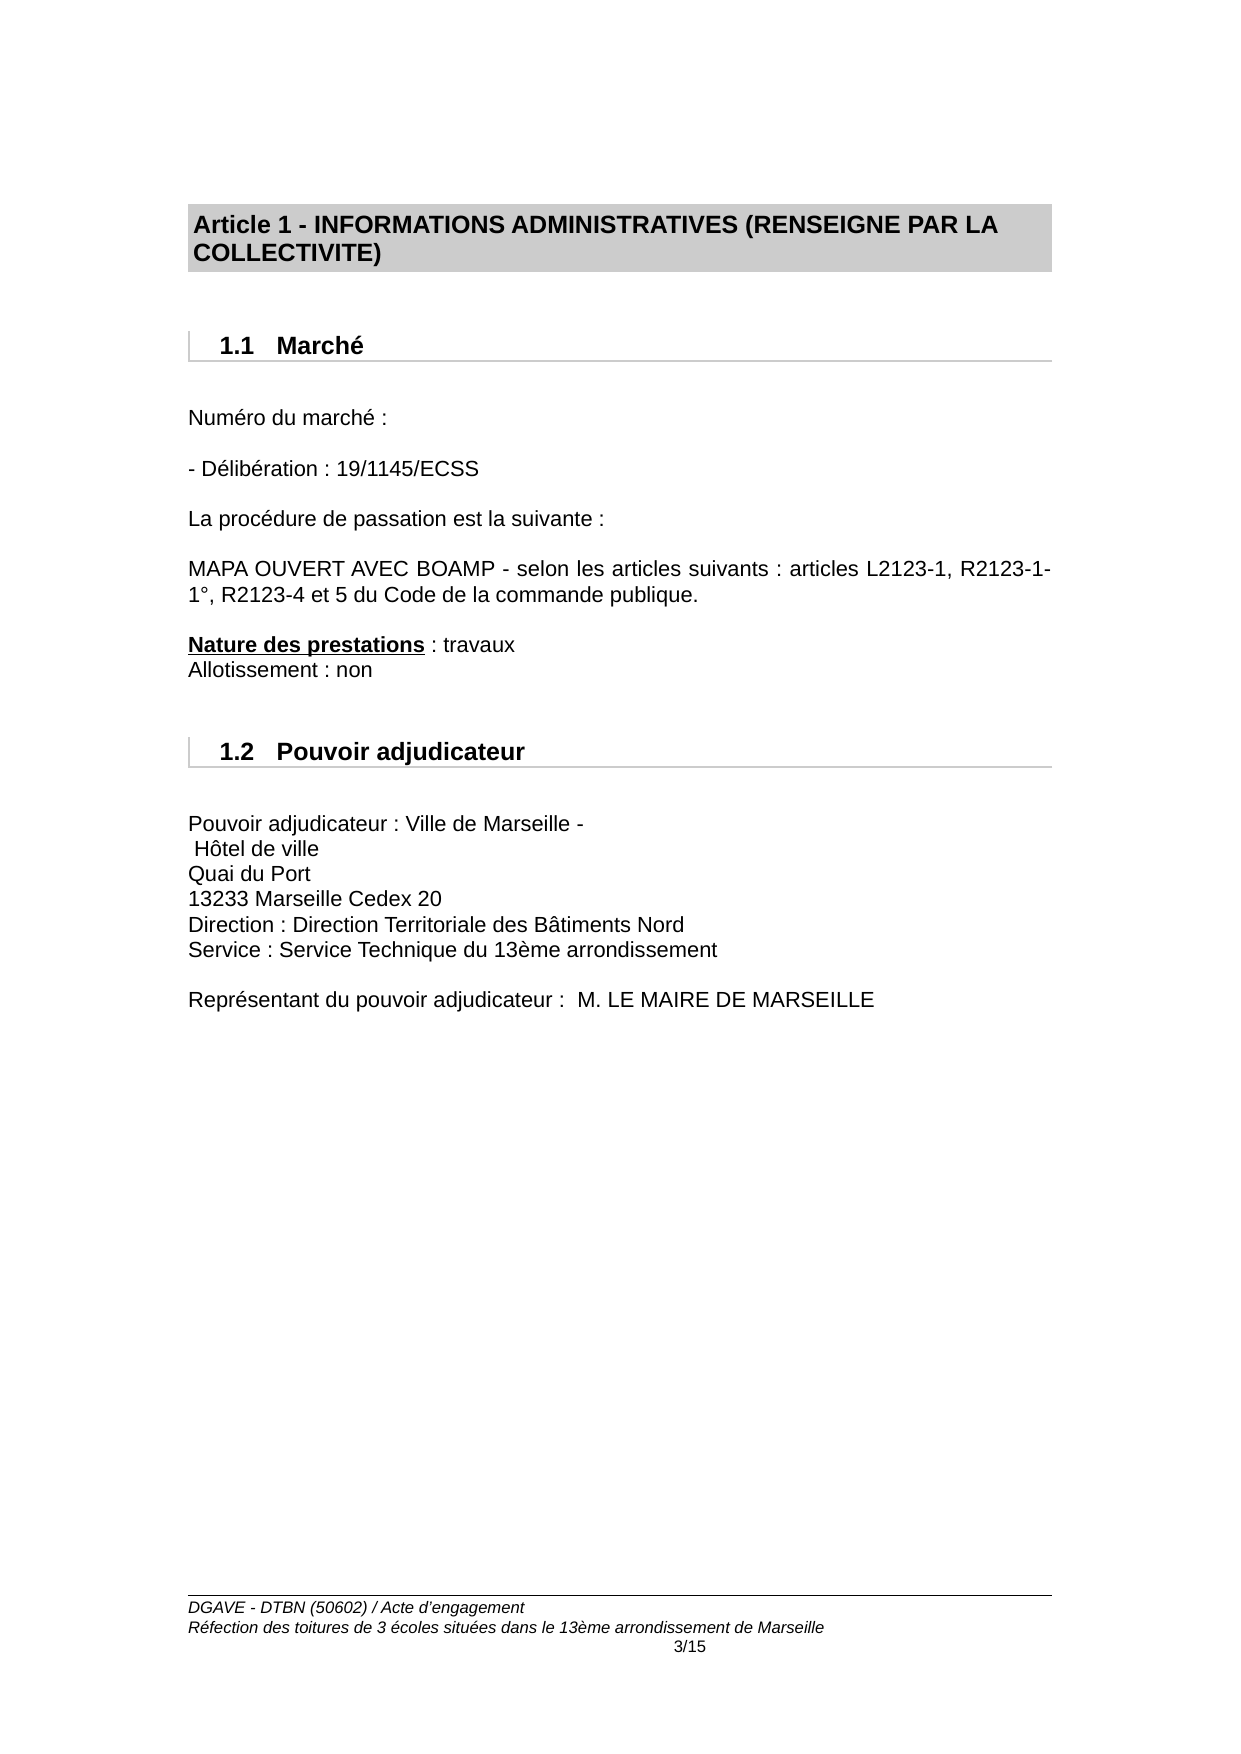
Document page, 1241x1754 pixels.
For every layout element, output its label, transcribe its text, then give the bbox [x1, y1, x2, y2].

text Hôtel de ville [188, 836, 1052, 861]
text Quai du Port [188, 861, 1052, 886]
text MAPA OUVERT AVEC BOAMP - selon les articles suivants : articles L2123-1, R2123-1-1°, R2123-4 et 5 du Code de la commande publique. [188, 556, 1052, 607]
text Allotissement : non [188, 657, 1052, 682]
text La procédure de passation est la suivante : [188, 506, 1052, 531]
text Direction : Direction Territoriale des Bâtiments Nord [188, 912, 1052, 937]
text Service : Service Technique du 13ème arrondissement [188, 937, 1052, 962]
text Représentant du pouvoir adjudicateur : M. LE MAIRE DE MARSEILLE [188, 987, 1052, 1012]
text - Délibération : 19/1145/ECSS [188, 455, 1052, 481]
subtitle INFORMATIONS ADMINISTRATIVES (RENSEIGNE PAR LA COLLECTIVITE) [190, 207, 1050, 270]
subtitle Pouvoir adjudicateur [190, 737, 1052, 766]
text Pouvoir adjudicateur : Ville de Marseille - [188, 811, 1052, 836]
subtitle Marché [190, 331, 1052, 360]
text 13233 Marseille Cedex 20 [188, 886, 1052, 912]
text Nature des prestations : travaux [188, 632, 1052, 657]
text Numéro du marché : [188, 405, 1052, 430]
